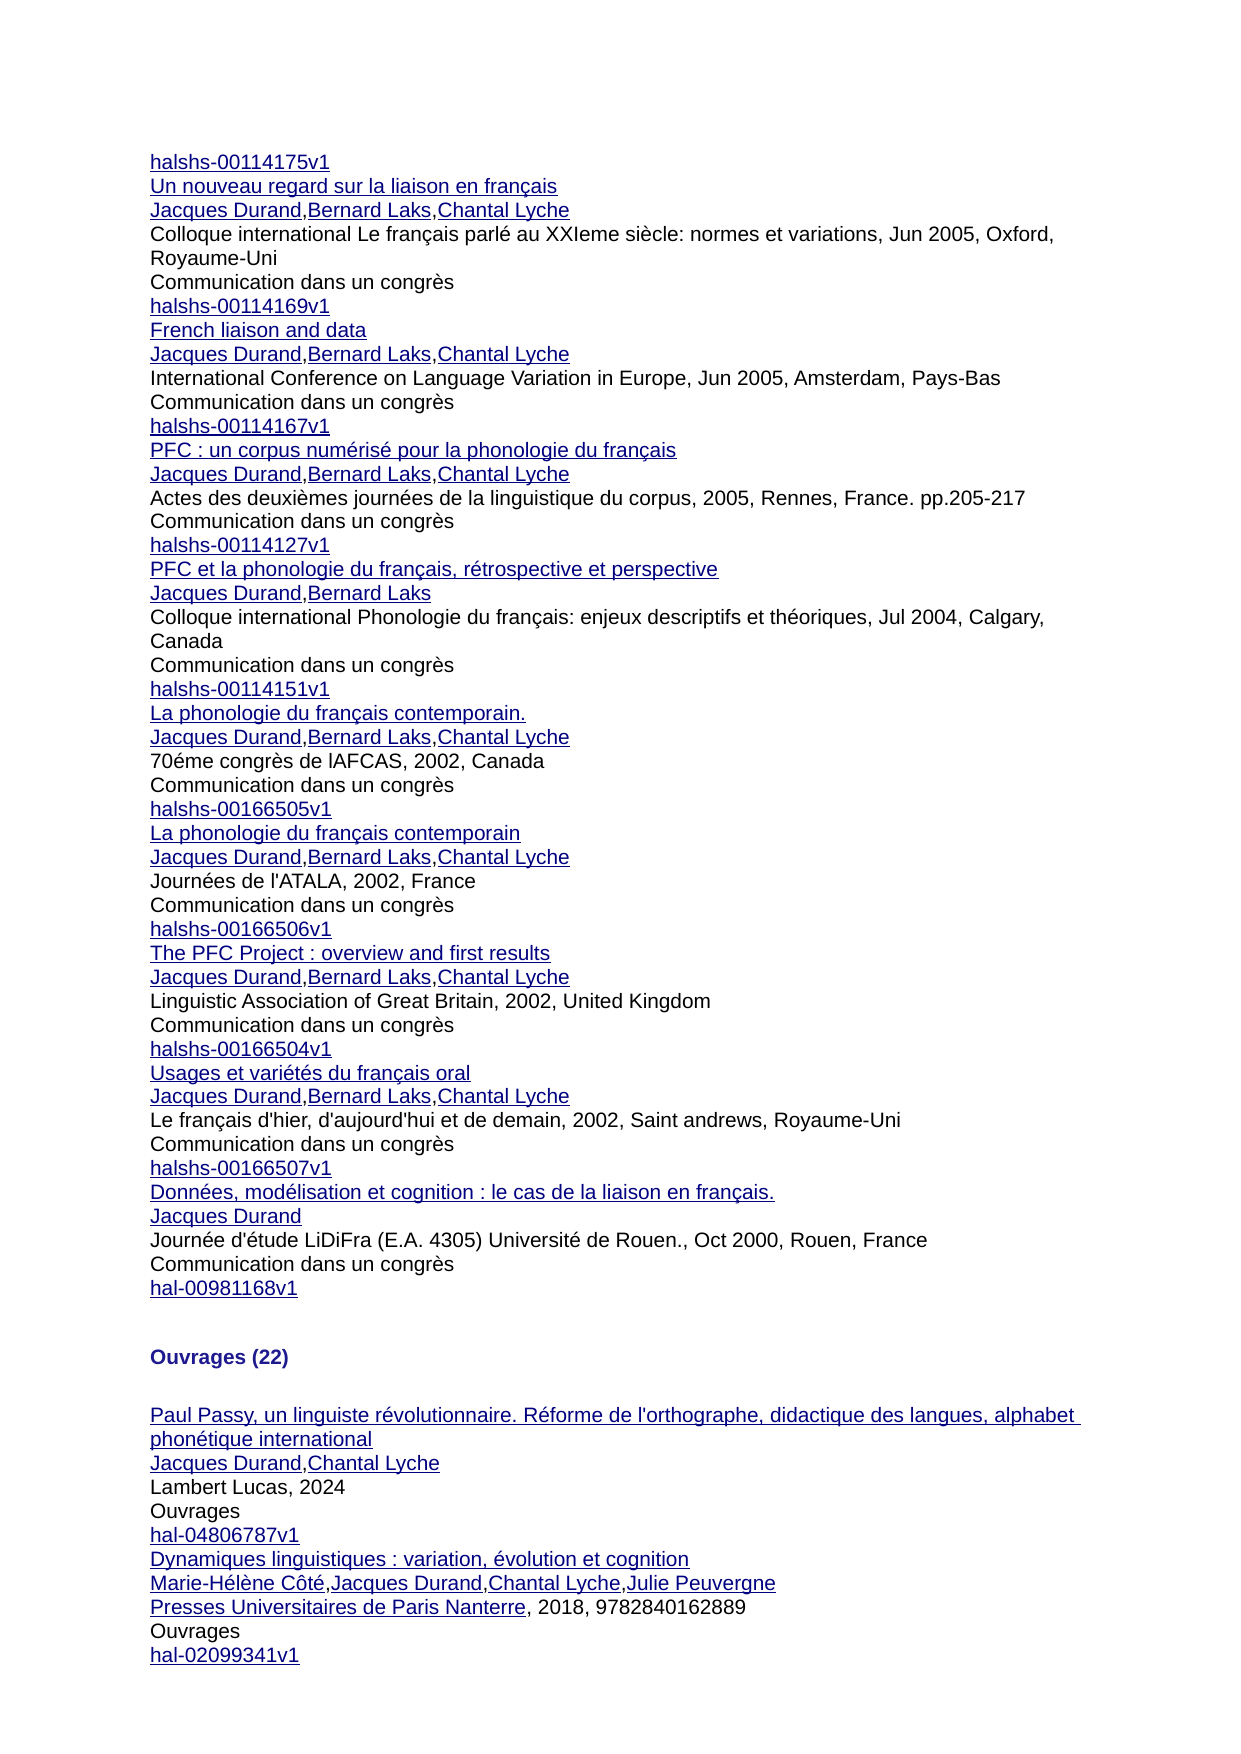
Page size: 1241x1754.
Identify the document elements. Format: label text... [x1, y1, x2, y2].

table_cell Un nouveau regard sur la liaison en français Jacques Durand,Bernard Laks,Chantal Lyche Colloque international Le français parlé au XXIeme siècle: normes et variations, Jun 2005, Oxford, Royaume-Uni Communication dans un congrès halshs-00114169v1 [150, 174, 1090, 318]
table_cell PFC et la phonologie du français, rétrospective et perspective Jacques Durand,Bernard Laks Colloque international Phonologie du français: enjeux descriptifs et théoriques, Jul 2004, Calgary, Canada Communication dans un congrès halshs-00114151v1 [150, 557, 1090, 701]
table_header Paul Passy, un linguiste révolutionnaire. Réforme de l'orthographe, didactique des langues, alphabet phonétique international Jacques Durand,Chantal Lyche Lambert Lucas, 2024 Ouvrages hal-04806787v1 [150, 1403, 1090, 1547]
table_cell La phonologie du français contemporain Jacques Durand,Bernard Laks,Chantal Lyche Journées de l'ATALA, 2002, France Communication dans un congrès halshs-00166506v1 [150, 821, 1090, 941]
table_cell Dynamiques linguistiques : variation, évolution et cognition Marie-Hélène Côté,Jacques Durand,Chantal Lyche,Julie Peuvergne Presses Universitaires de Paris Nanterre, 2018, 9782840162889 Ouvrages hal-02099341v1 [150, 1547, 1090, 1667]
table_cell Données, modélisation et cognition : le cas de la liaison en français. Jacques Durand Journée d'étude LiDiFra (E.A. 4305) Université de Rouen., Oct 2000, Rouen, France Communication dans un congrès hal-00981168v1 [150, 1180, 1090, 1300]
subtitle Ouvrages (22) [150, 1345, 1090, 1369]
table_cell Usages et variétés du français oral Jacques Durand,Bernard Laks,Chantal Lyche Le français d'hier, d'aujourd'hui et de demain, 2002, Saint andrews, Royaume-Uni Communication dans un congrès halshs-00166507v1 [150, 1060, 1090, 1180]
table_cell halshs-00114175v1 [150, 150, 1090, 174]
table_cell PFC : un corpus numérisé pour la phonologie du français Jacques Durand,Bernard Laks,Chantal Lyche Actes des deuxièmes journées de la linguistique du corpus, 2005, Rennes, France. pp.205-217 Communication dans un congrès halshs-00114127v1 [150, 438, 1090, 557]
table_cell The PFC Project : overview and first results Jacques Durand,Bernard Laks,Chantal Lyche Linguistic Association of Great Britain, 2002, United Kingdom Communication dans un congrès halshs-00166504v1 [150, 941, 1090, 1060]
table_cell La phonologie du français contemporain. Jacques Durand,Bernard Laks,Chantal Lyche 70éme congrès de lAFCAS, 2002, Canada Communication dans un congrès halshs-00166505v1 [150, 701, 1090, 821]
table_cell French liaison and data Jacques Durand,Bernard Laks,Chantal Lyche International Conference on Language Variation in Europe, Jun 2005, Amsterdam, Pays-Bas Communication dans un congrès halshs-00114167v1 [150, 318, 1090, 437]
